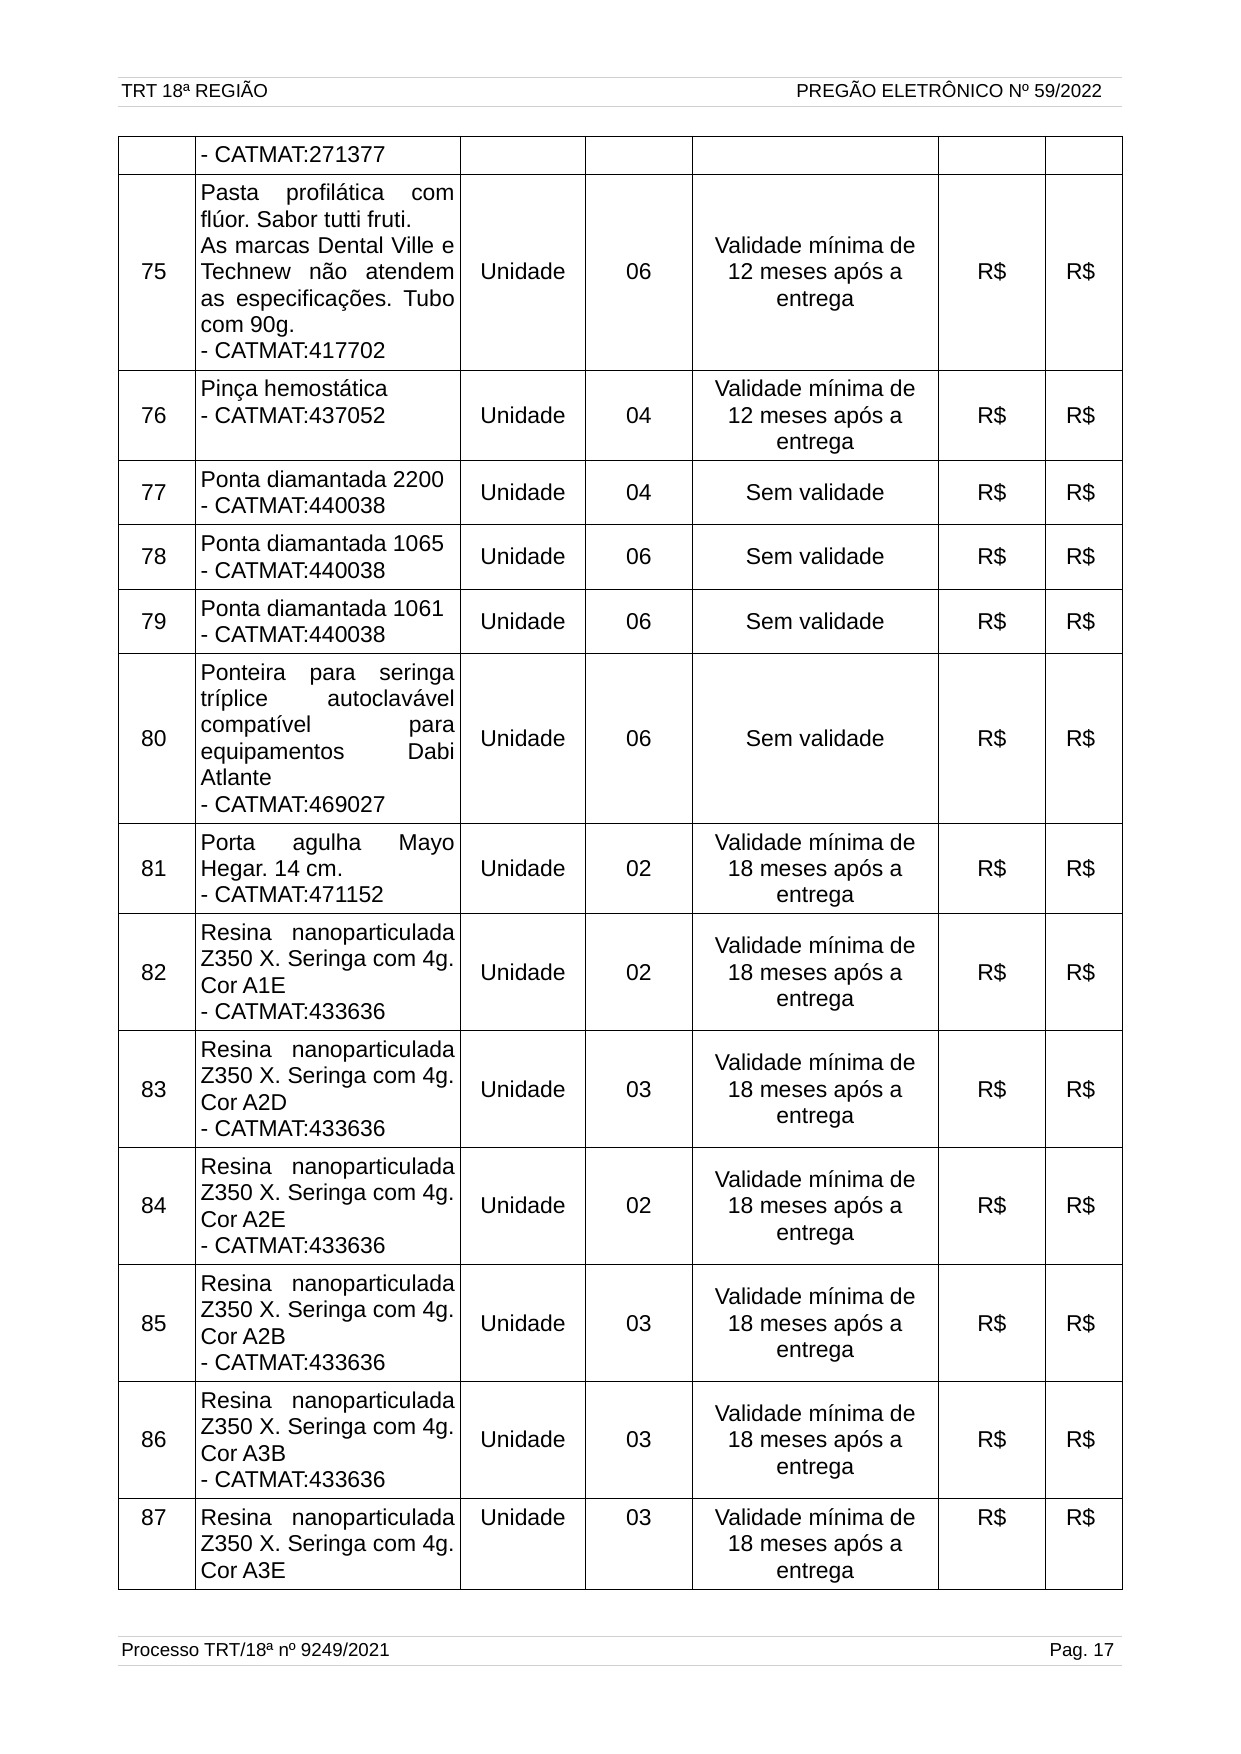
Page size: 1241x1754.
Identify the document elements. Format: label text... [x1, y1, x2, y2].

table_cell 75 [119, 175, 195, 369]
table_cell [693, 137, 938, 173]
table_cell R$ [939, 525, 1045, 589]
table_cell R$ [939, 914, 1045, 1030]
table_cell 04 [586, 461, 692, 524]
table_cell R$ [939, 654, 1045, 823]
table_cell R$ [1046, 590, 1122, 653]
table_cell R$ [1046, 1148, 1122, 1264]
table_cell 86 [119, 1382, 195, 1498]
table_cell Ponta diamantada 1065 - CATMAT:440038 [196, 525, 460, 589]
table_cell Validade mínima de 18 meses após a entrega [693, 1499, 938, 1589]
table_cell Sem validade [693, 461, 938, 524]
table_cell 76 [119, 371, 195, 460]
table_cell 03 [586, 1031, 692, 1147]
table_cell R$ [939, 1265, 1045, 1381]
table_cell R$ [939, 824, 1045, 913]
table_cell Unidade [461, 371, 585, 460]
table_cell Ponta diamantada 1061 - CATMAT:440038 [196, 590, 460, 653]
table_cell R$ [1046, 654, 1122, 823]
table_cell 80 [119, 654, 195, 823]
table_cell [461, 137, 585, 173]
table_cell Unidade [461, 914, 585, 1030]
table_cell [586, 137, 692, 173]
table_cell Unidade [461, 824, 585, 913]
table_cell Unidade [461, 1031, 585, 1147]
table_cell R$ [1046, 824, 1122, 913]
table_cell R$ [1046, 461, 1122, 524]
table_cell 02 [586, 824, 692, 913]
table_cell Validade mínima de 18 meses após a entrega [693, 824, 938, 913]
table_cell Resina nanoparticulada Z350 X. Seringa com 4g. Cor A2D - CATMAT:433636 [196, 1031, 460, 1147]
table_cell Validade mínima de 18 meses após a entrega [693, 914, 938, 1030]
table_cell 06 [586, 525, 692, 589]
table_cell R$ [1046, 525, 1122, 589]
table_cell R$ [939, 1382, 1045, 1498]
table_cell [1046, 137, 1122, 173]
table_cell Resina nanoparticulada Z350 X. Seringa com 4g. Cor A3E [196, 1499, 460, 1589]
table_cell 79 [119, 590, 195, 653]
table_cell Sem validade [693, 525, 938, 589]
table_cell R$ [1046, 175, 1122, 369]
table_cell 06 [586, 590, 692, 653]
table_cell 03 [586, 1382, 692, 1498]
table_cell R$ [1046, 1499, 1122, 1589]
table_cell R$ [1046, 1382, 1122, 1498]
table_cell 85 [119, 1265, 195, 1381]
table_cell Validade mínima de 18 meses após a entrega [693, 1382, 938, 1498]
table_cell 82 [119, 914, 195, 1030]
table_cell 84 [119, 1148, 195, 1264]
table_cell Resina nanoparticulada Z350 X. Seringa com 4g. Cor A2B - CATMAT:433636 [196, 1265, 460, 1381]
table_cell 06 [586, 654, 692, 823]
table_cell 06 [586, 175, 692, 369]
table_cell Unidade [461, 654, 585, 823]
table_cell Validade mínima de 12 meses após a entrega [693, 371, 938, 460]
table_cell R$ [939, 1148, 1045, 1264]
table_cell Resina nanoparticulada Z350 X. Seringa com 4g. Cor A1E - CATMAT:433636 [196, 914, 460, 1030]
table_cell Validade mínima de 12 meses após a entrega [693, 175, 938, 369]
table_cell R$ [939, 175, 1045, 369]
table_cell - CATMAT:271377 [196, 137, 460, 173]
table_cell 78 [119, 525, 195, 589]
table_cell Pasta profilática com flúor. Sabor tutti fruti. As marcas Dental Ville e Technew não atendem as especificações. Tubo com 90g. - CATMAT:417702 [196, 175, 460, 369]
table_cell R$ [1046, 1265, 1122, 1381]
table_cell Unidade [461, 1382, 585, 1498]
table_cell Unidade [461, 590, 585, 653]
table_cell Sem validade [693, 654, 938, 823]
table_cell R$ [1046, 914, 1122, 1030]
table_cell 77 [119, 461, 195, 524]
table_cell Validade mínima de 18 meses após a entrega [693, 1265, 938, 1381]
table_cell Unidade [461, 1265, 585, 1381]
table_cell Ponta diamantada 2200 - CATMAT:440038 [196, 461, 460, 524]
table_cell Validade mínima de 18 meses após a entrega [693, 1148, 938, 1264]
table_cell 02 [586, 914, 692, 1030]
table_cell Unidade [461, 175, 585, 369]
table_cell Unidade [461, 525, 585, 589]
table_cell Unidade [461, 1148, 585, 1264]
table_cell 02 [586, 1148, 692, 1264]
table_cell R$ [939, 371, 1045, 460]
table_cell Sem validade [693, 590, 938, 653]
table_cell [119, 137, 195, 173]
table_cell R$ [1046, 371, 1122, 460]
table_cell R$ [939, 590, 1045, 653]
table_cell R$ [939, 1499, 1045, 1589]
table_cell Resina nanoparticulada Z350 X. Seringa com 4g. Cor A2E - CATMAT:433636 [196, 1148, 460, 1264]
table_cell 83 [119, 1031, 195, 1147]
table_cell R$ [1046, 1031, 1122, 1147]
table_cell Unidade [461, 461, 585, 524]
table_cell Resina nanoparticulada Z350 X. Seringa com 4g. Cor A3B - CATMAT:433636 [196, 1382, 460, 1498]
table_cell Ponteira para seringa tríplice autoclavável compatível para equipamentos Dabi Atlante - CATMAT:469027 [196, 654, 460, 823]
table_cell R$ [939, 461, 1045, 524]
table_cell Pinça hemostática - CATMAT:437052 [196, 371, 460, 460]
table_cell 04 [586, 371, 692, 460]
table_cell [939, 137, 1045, 173]
table_cell 03 [586, 1499, 692, 1589]
table_cell 87 [119, 1499, 195, 1589]
table_cell Porta agulha Mayo Hegar. 14 cm. - CATMAT:471152 [196, 824, 460, 913]
table_cell 81 [119, 824, 195, 913]
table_cell R$ [939, 1031, 1045, 1147]
table_cell Unidade [461, 1499, 585, 1589]
table_cell 03 [586, 1265, 692, 1381]
table_cell Validade mínima de 18 meses após a entrega [693, 1031, 938, 1147]
